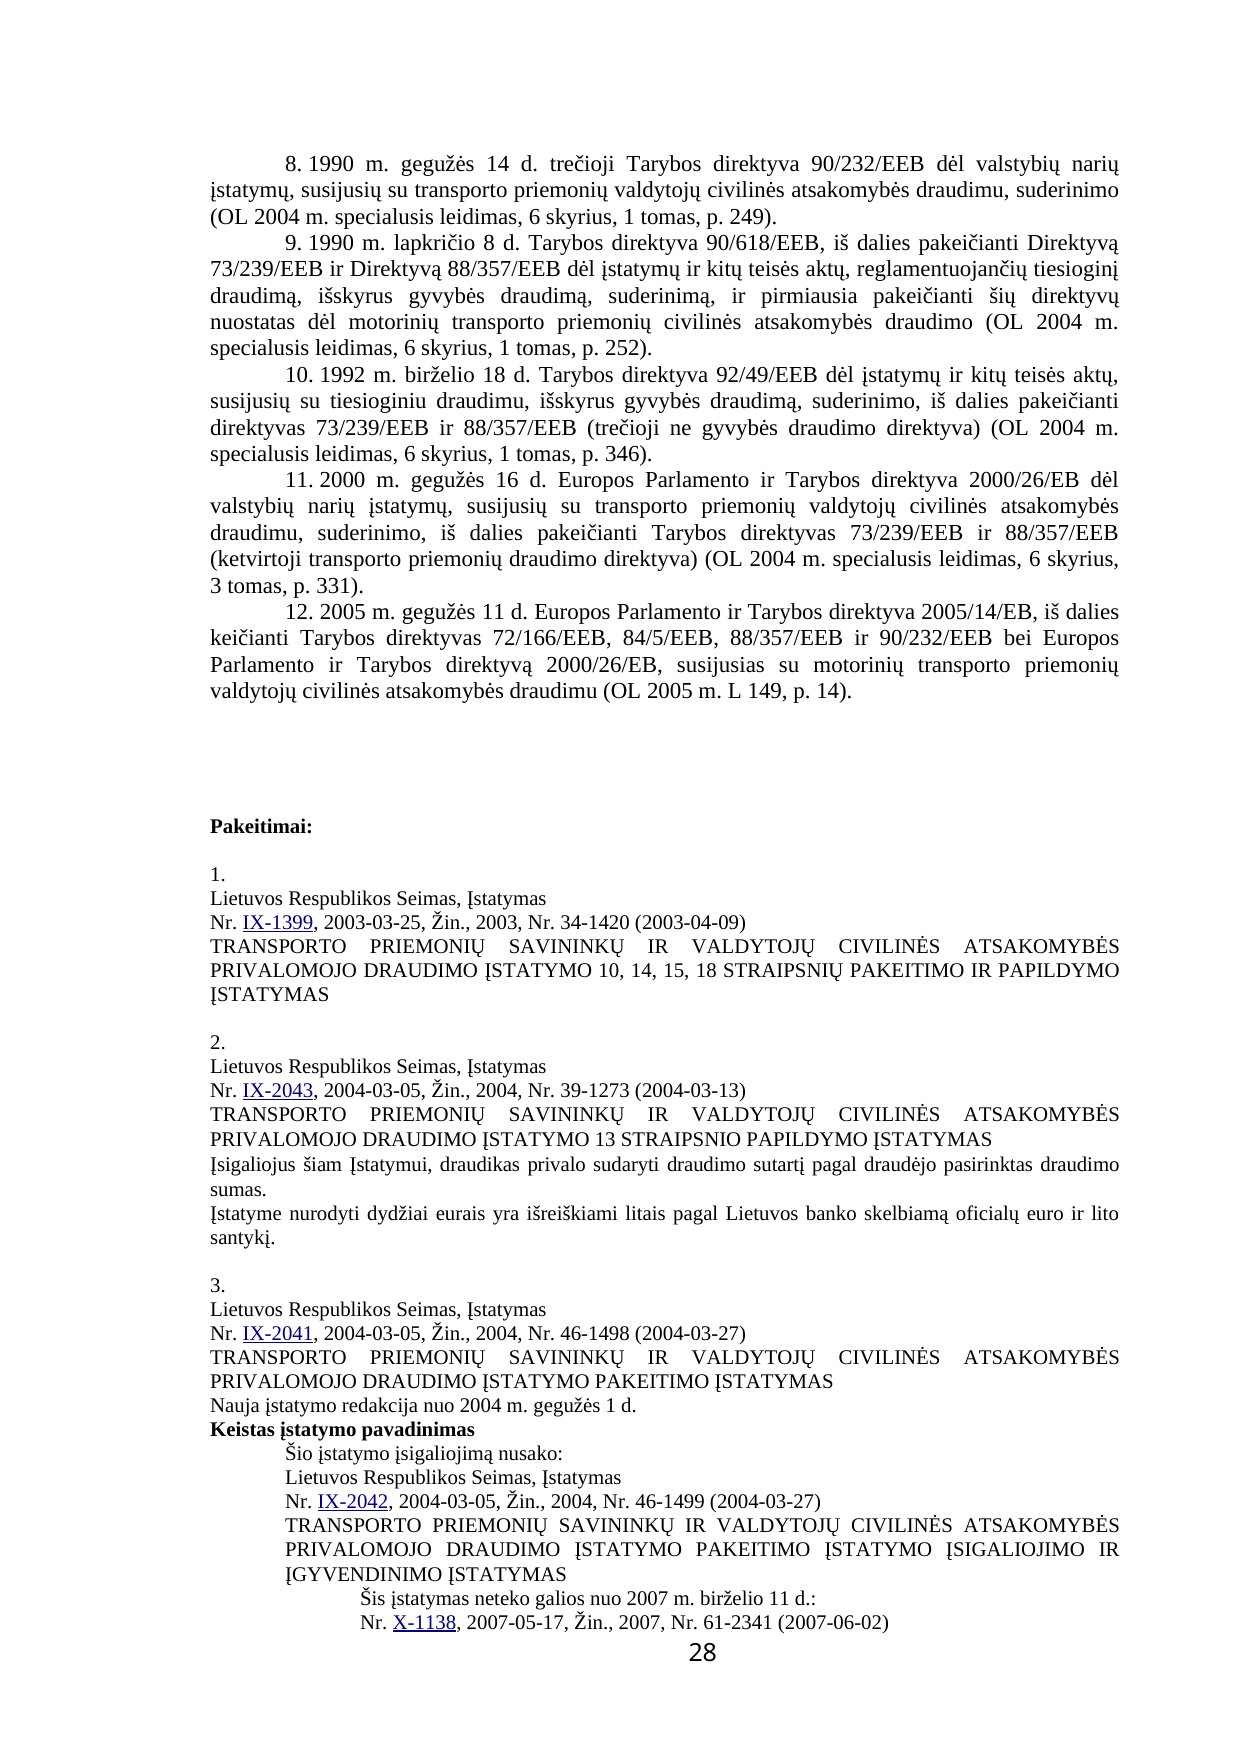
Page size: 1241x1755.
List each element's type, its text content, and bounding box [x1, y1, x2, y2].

text Nr. IX-2041, 2004-03-05, Žin., 2004, Nr. 46-1498 (2004-03-27) [210, 1321, 1120, 1345]
text 3. [210, 1273, 1120, 1297]
text Įstatyme nurodyti dydžiai eurais yra išreiškiami litais pagal Lietuvos banko skelbiamą oficialų euro ir lito santykį. [210, 1201, 1120, 1249]
text 1. [210, 862, 1120, 886]
text TRANSPORTO PRIEMONIŲ SAVININKŲ IR VALDYTOJŲ CIVILINĖS ATSAKOMYBĖS PRIVALOMOJO DRAUDIMO ĮSTATYMO 13 STRAIPSNIO PAPILDYMO ĮSTATYMAS [210, 1102, 1120, 1151]
text Nr. IX-2043, 2004-03-05, Žin., 2004, Nr. 39-1273 (2004-03-13) [210, 1078, 1120, 1102]
text TRANSPORTO PRIEMONIŲ SAVININKŲ IR VALDYTOJŲ CIVILINĖS ATSAKOMYBĖS PRIVALOMOJO DRAUDIMO ĮSTATYMO PAKEITIMO ĮSTATYMAS [210, 1345, 1120, 1393]
text 10. 1992 m. birželio 18 d. Tarybos direktyva 92/49/EEB dėl įstatymų ir kitų teisės aktų, susijusių su tiesioginiu draudimu, išskyrus gyvybės draudimą, suderinimo, iš dalies pakeičianti direktyvas 73/239/EEB ir 88/357/EEB (trečioji ne gyvybės draudimo direktyva) (OL 2004 m. specialusis leidimas, 6 skyrius, 1 tomas, p. 346). [210, 361, 1120, 466]
text Nr. X-1138, 2007-05-17, Žin., 2007, Nr. 61-2341 (2007-06-02) [285, 1609, 1120, 1634]
text 11. 2000 m. gegužės 16 d. Europos Parlamento ir Tarybos direktyva 2000/26/EB dėl valstybių narių įstatymų, susijusių su transporto priemonių valdytojų civilinės atsakomybės draudimu, suderinimo, iš dalies pakeičianti Tarybos direktyvas 73/239/EEB ir 88/357/EEB (ketvirtoji transporto priemonių draudimo direktyva) (OL 2004 m. specialusis leidimas, 6 skyrius, 3 tomas, p. 331). [210, 466, 1120, 598]
text Lietuvos Respublikos Seimas, Įstatymas [210, 1465, 1120, 1489]
text 2. [210, 1030, 1120, 1054]
text TRANSPORTO PRIEMONIŲ SAVININKŲ IR VALDYTOJŲ CIVILINĖS ATSAKOMYBĖS PRIVALOMOJO DRAUDIMO ĮSTATYMO 10, 14, 15, 18 STRAIPSNIŲ PAKEITIMO IR PAPILDYMO ĮSTATYMAS [210, 934, 1120, 1006]
text Keistas įstatymo pavadinimas [210, 1417, 1120, 1441]
text Nauja įstatymo redakcija nuo 2004 m. gegužės 1 d. [210, 1393, 1120, 1417]
text Nr. IX-1399, 2003-03-25, Žin., 2003, Nr. 34-1420 (2003-04-09) [210, 910, 1120, 934]
text Nr. IX-2042, 2004-03-05, Žin., 2004, Nr. 46-1499 (2004-03-27) [210, 1489, 1120, 1513]
text 12. 2005 m. gegužės 11 d. Europos Parlamento ir Tarybos direktyva 2005/14/EB, iš dalies keičianti Tarybos direktyvas 72/166/EEB, 84/5/EEB, 88/357/EEB ir 90/232/EEB bei Europos Parlamento ir Tarybos direktyvą 2000/26/EB, susijusias su motorinių transporto priemonių valdytojų civilinės atsakomybės draudimu (OL 2005 m. L 149, p. 14). [210, 598, 1120, 703]
text Įsigaliojus šiam Įstatymui, draudikas privalo sudaryti draudimo sutartį pagal draudėjo pasirinktas draudimo sumas. [210, 1151, 1120, 1201]
text Šio įstatymo įsigaliojimą nusako: [210, 1441, 1120, 1465]
text Pakeitimai: [210, 814, 1120, 838]
text Lietuvos Respublikos Seimas, Įstatymas [210, 886, 1120, 910]
text Šis įstatymas neteko galios nuo 2007 m. birželio 11 d.: [210, 1586, 1120, 1609]
text TRANSPORTO PRIEMONIŲ SAVININKŲ IR VALDYTOJŲ CIVILINĖS ATSAKOMYBĖS PRIVALOMOJO DRAUDIMO ĮSTATYMO PAKEITIMO ĮSTATYMO ĮSIGALIOJIMO IR ĮGYVENDINIMO ĮSTATYMAS [285, 1513, 1120, 1586]
text 8. 1990 m. gegužės 14 d. trečioji Tarybos direktyva 90/232/EEB dėl valstybių narių įstatymų, susijusių su transporto priemonių valdytojų civilinės atsakomybės draudimu, suderinimo (OL 2004 m. specialusis leidimas, 6 skyrius, 1 tomas, p. 249). [210, 150, 1120, 229]
text 9. 1990 m. lapkričio 8 d. Tarybos direktyva 90/618/EEB, iš dalies pakeičianti Direktyvą 73/239/EEB ir Direktyvą 88/357/EEB dėl įstatymų ir kitų teisės aktų, reglamentuojančių tiesioginį draudimą, išskyrus gyvybės draudimą, suderinimą, ir pirmiausia pakeičianti šių direktyvų nuostatas dėl motorinių transporto priemonių civilinės atsakomybės draudimo (OL 2004 m. specialusis leidimas, 6 skyrius, 1 tomas, p. 252). [210, 229, 1120, 361]
text Lietuvos Respublikos Seimas, Įstatymas [210, 1054, 1120, 1078]
text Lietuvos Respublikos Seimas, Įstatymas [210, 1297, 1120, 1321]
